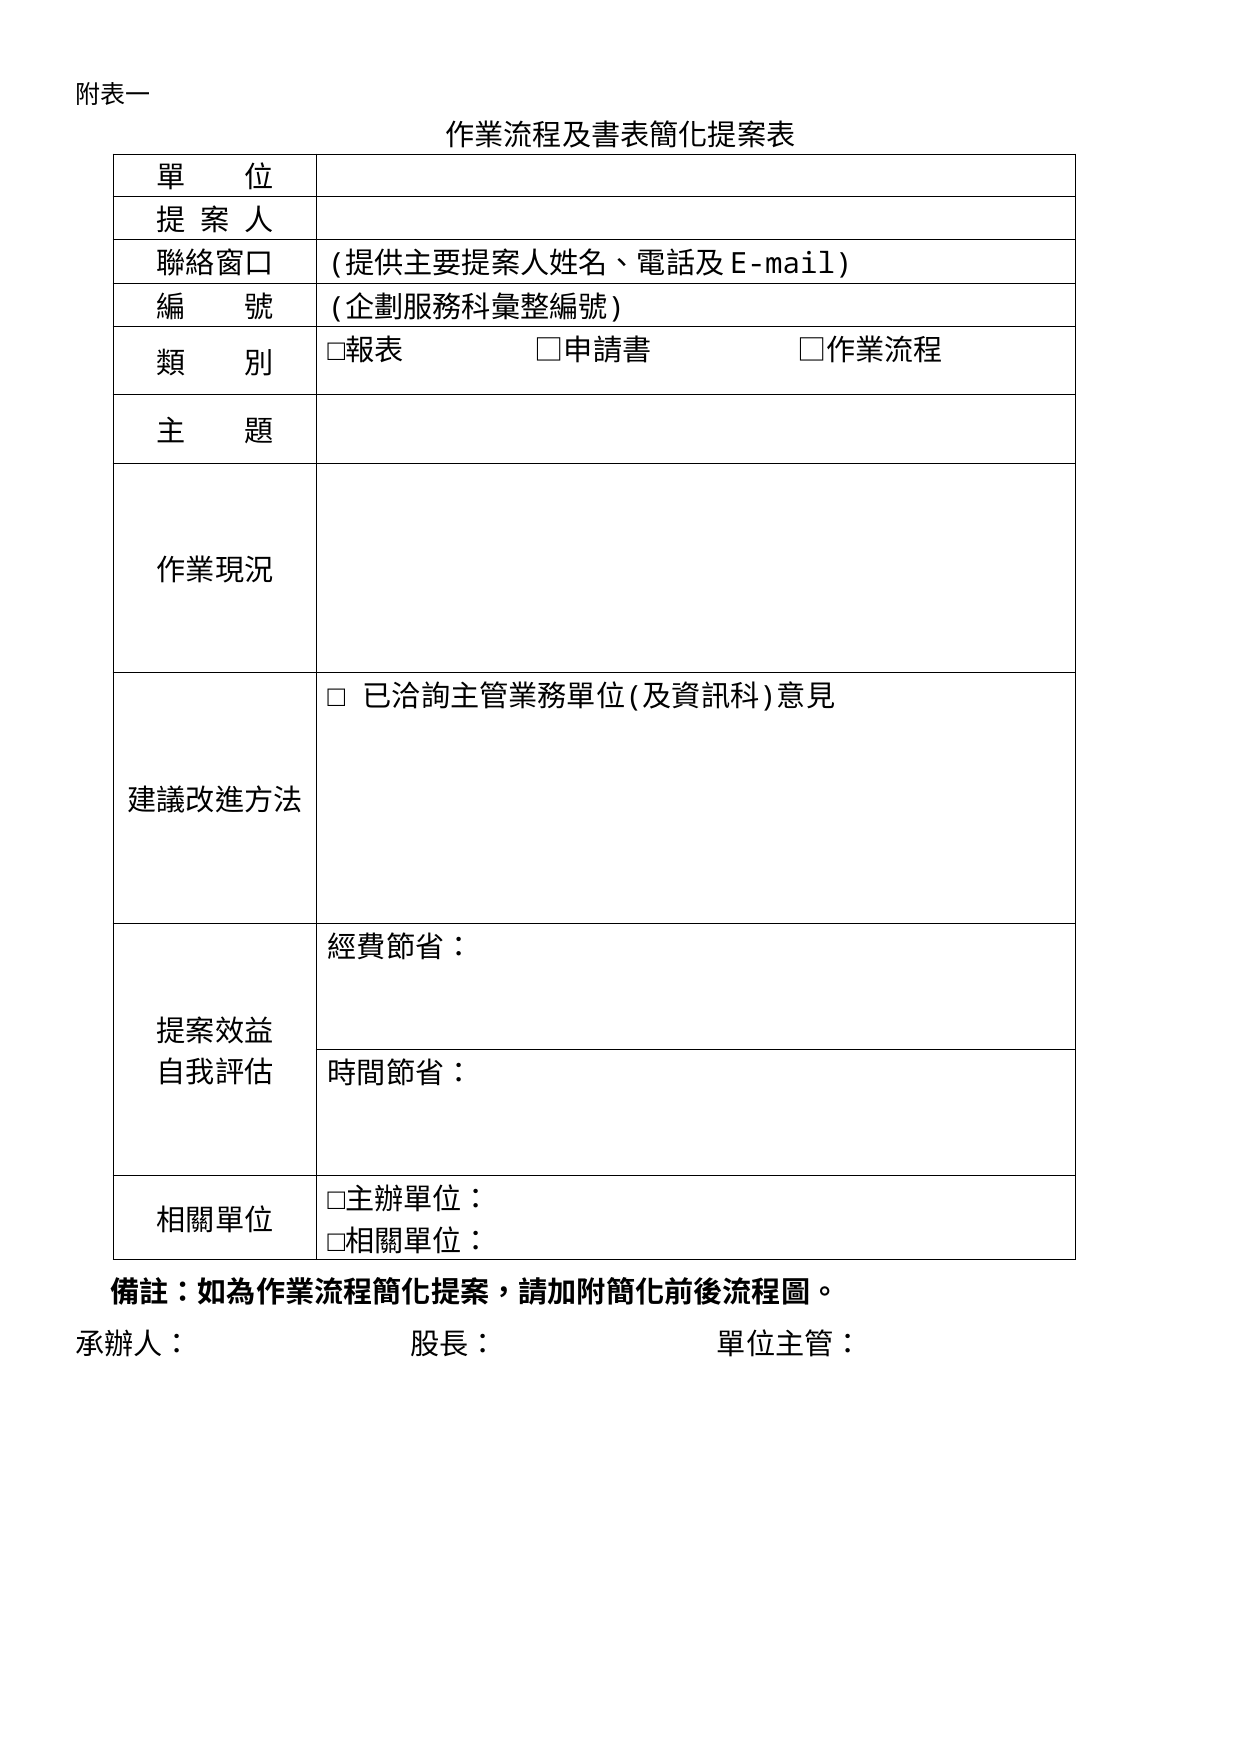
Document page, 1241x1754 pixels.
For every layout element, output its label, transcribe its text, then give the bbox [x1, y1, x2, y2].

text 備註：如為作業流程簡化提案，請加附簡化前後流程圖。 [75, 1260, 1115, 1312]
table_cell 相關單位 [114, 1176, 316, 1259]
table_cell (企劃服務科彙整編號) [317, 284, 1075, 326]
text 作業流程及書表簡化提案表 [75, 111, 1165, 153]
table_header 單 位 [114, 155, 316, 196]
text 承辦人： 股長： 單位主管： [75, 1312, 1115, 1364]
table_cell □ 已洽詢主管業務單位(及資訊科)意見 [317, 673, 1075, 923]
table_cell 經費節省： [317, 924, 1075, 1049]
table_cell 聯絡窗口 [114, 240, 316, 282]
text 附表一 [75, 75, 1165, 111]
table_cell 建議改進方法 [114, 673, 316, 923]
table_cell 提案效益 自我評估 [114, 924, 316, 1175]
table_cell 類 別 [114, 327, 316, 394]
table_cell 編 號 [114, 284, 316, 326]
table_cell 時間節省： [317, 1050, 1075, 1175]
table_header [317, 155, 1075, 196]
table_cell □報表 □申請書 □作業流程 [317, 327, 1075, 394]
table_cell 作業現況 [114, 464, 316, 672]
table_cell □主辦單位： □相關單位： [317, 1176, 1075, 1259]
table_cell [317, 197, 1075, 239]
table_cell (提供主要提案人姓名、電話及E-mail) [317, 240, 1075, 282]
table_cell [317, 464, 1075, 672]
table_cell [317, 395, 1075, 462]
table_cell 主 題 [114, 395, 316, 462]
table_cell 提 案 人 [114, 197, 316, 239]
